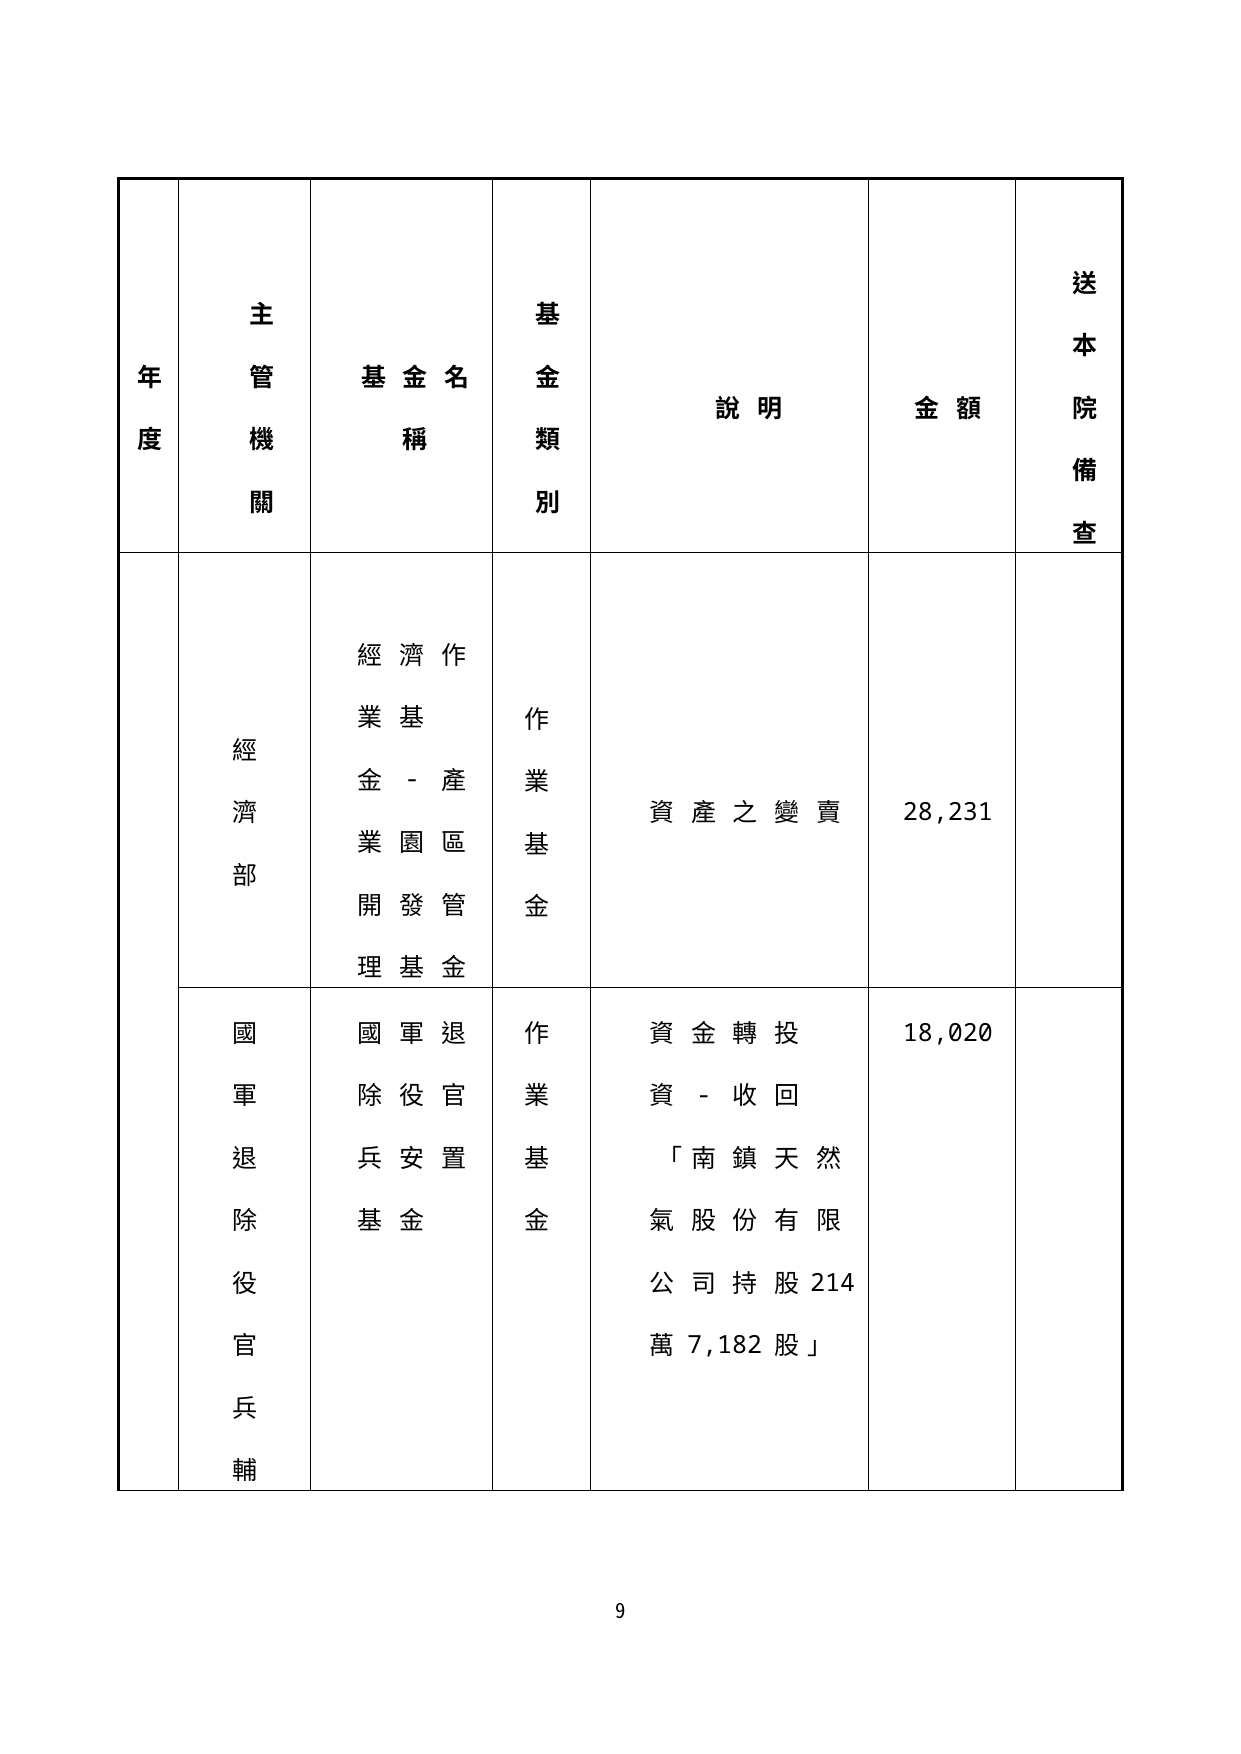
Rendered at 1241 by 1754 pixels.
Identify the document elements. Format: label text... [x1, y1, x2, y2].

table_cell 國軍退除役官兵安置基金 [311, 988, 492, 1490]
table_header 年度 [120, 180, 178, 552]
table_header 基金類別 [493, 180, 590, 552]
table_cell [1016, 553, 1121, 987]
table_header 基金名稱 [311, 180, 492, 552]
table_cell 作業基金 [493, 553, 590, 987]
table_cell 國軍退除役官兵輔 [179, 988, 310, 1490]
table_cell 18,020 [869, 988, 1015, 1490]
table_cell [1016, 988, 1121, 1490]
table_header 說明 [591, 180, 868, 552]
table_cell 資金轉投資-收回「南鎮天然氣股份有限公司持股214萬7,182股」 [591, 988, 868, 1490]
table_cell 經濟作業基金-產業園區開發管理基金 [311, 553, 492, 987]
table_cell 經濟部 [179, 553, 310, 987]
table_cell [120, 553, 178, 1490]
table_header 主管機關 [179, 180, 310, 552]
table_cell 資產之變賣 [591, 553, 868, 987]
table_header 送本院備查 [1016, 180, 1121, 552]
table_cell 作業基金 [493, 988, 590, 1490]
table_header 金額 [869, 180, 1015, 552]
table_cell 28,231 [869, 553, 1015, 987]
